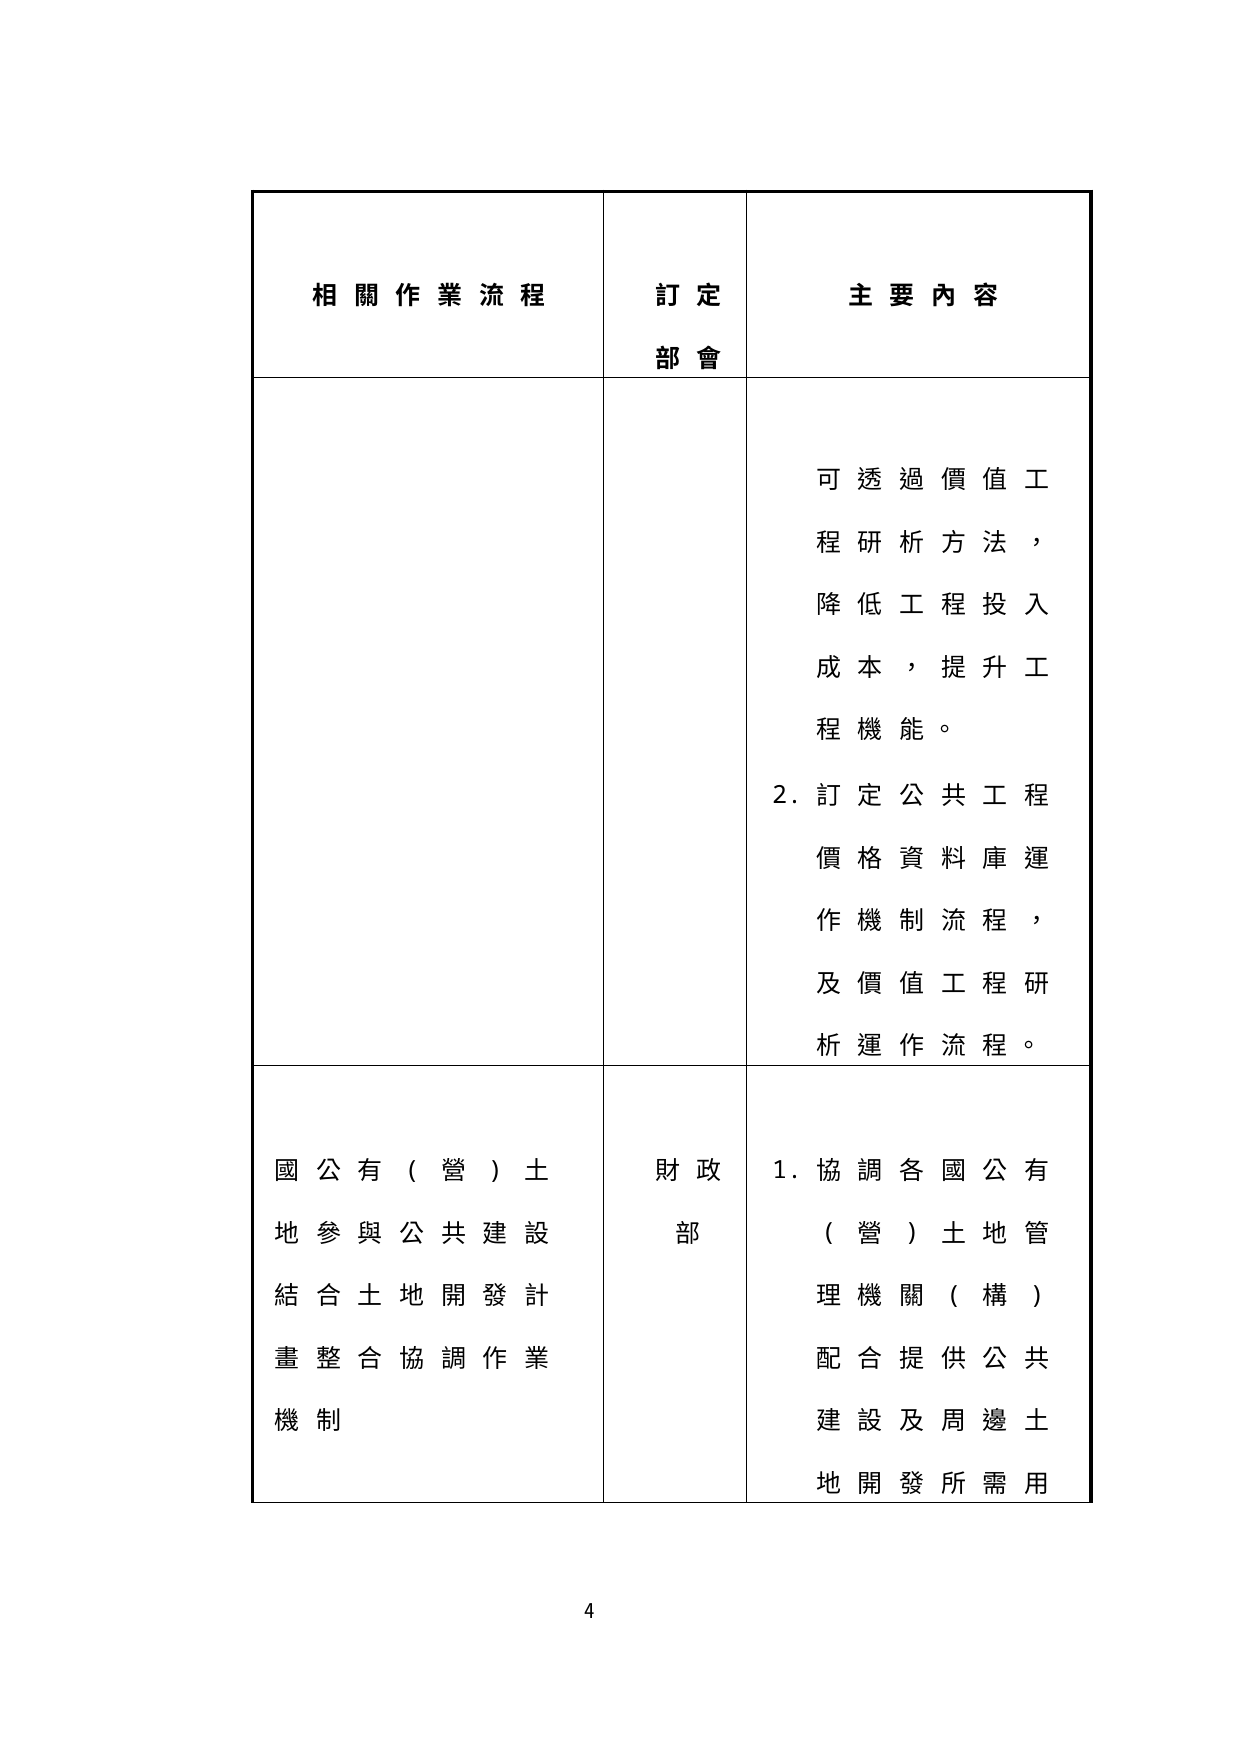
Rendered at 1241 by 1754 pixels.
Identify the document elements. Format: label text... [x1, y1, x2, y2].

table_cell 1.協調各國公有(營)土地管理機關(構)配合提供公共建設及周邊土地開發所需用 [747, 1066, 1089, 1502]
table_header 主要內容 [747, 193, 1089, 377]
table_cell [254, 378, 603, 1064]
table_cell 可透過價值工程研析方法，降低工程投入成本，提升工程機能。 2.訂定公共工程價格資料庫運作機制流程，及價值工程研析運作流程。 [747, 378, 1089, 1064]
table_cell 財政部 [604, 1066, 746, 1502]
table_header 訂定部會 [604, 193, 746, 377]
table_cell 國公有(營)土地參與公共建設結合土地開發計畫整合協調作業機制 [254, 1066, 603, 1502]
table_header 相關作業流程 [254, 193, 603, 377]
table_cell [604, 378, 746, 1064]
